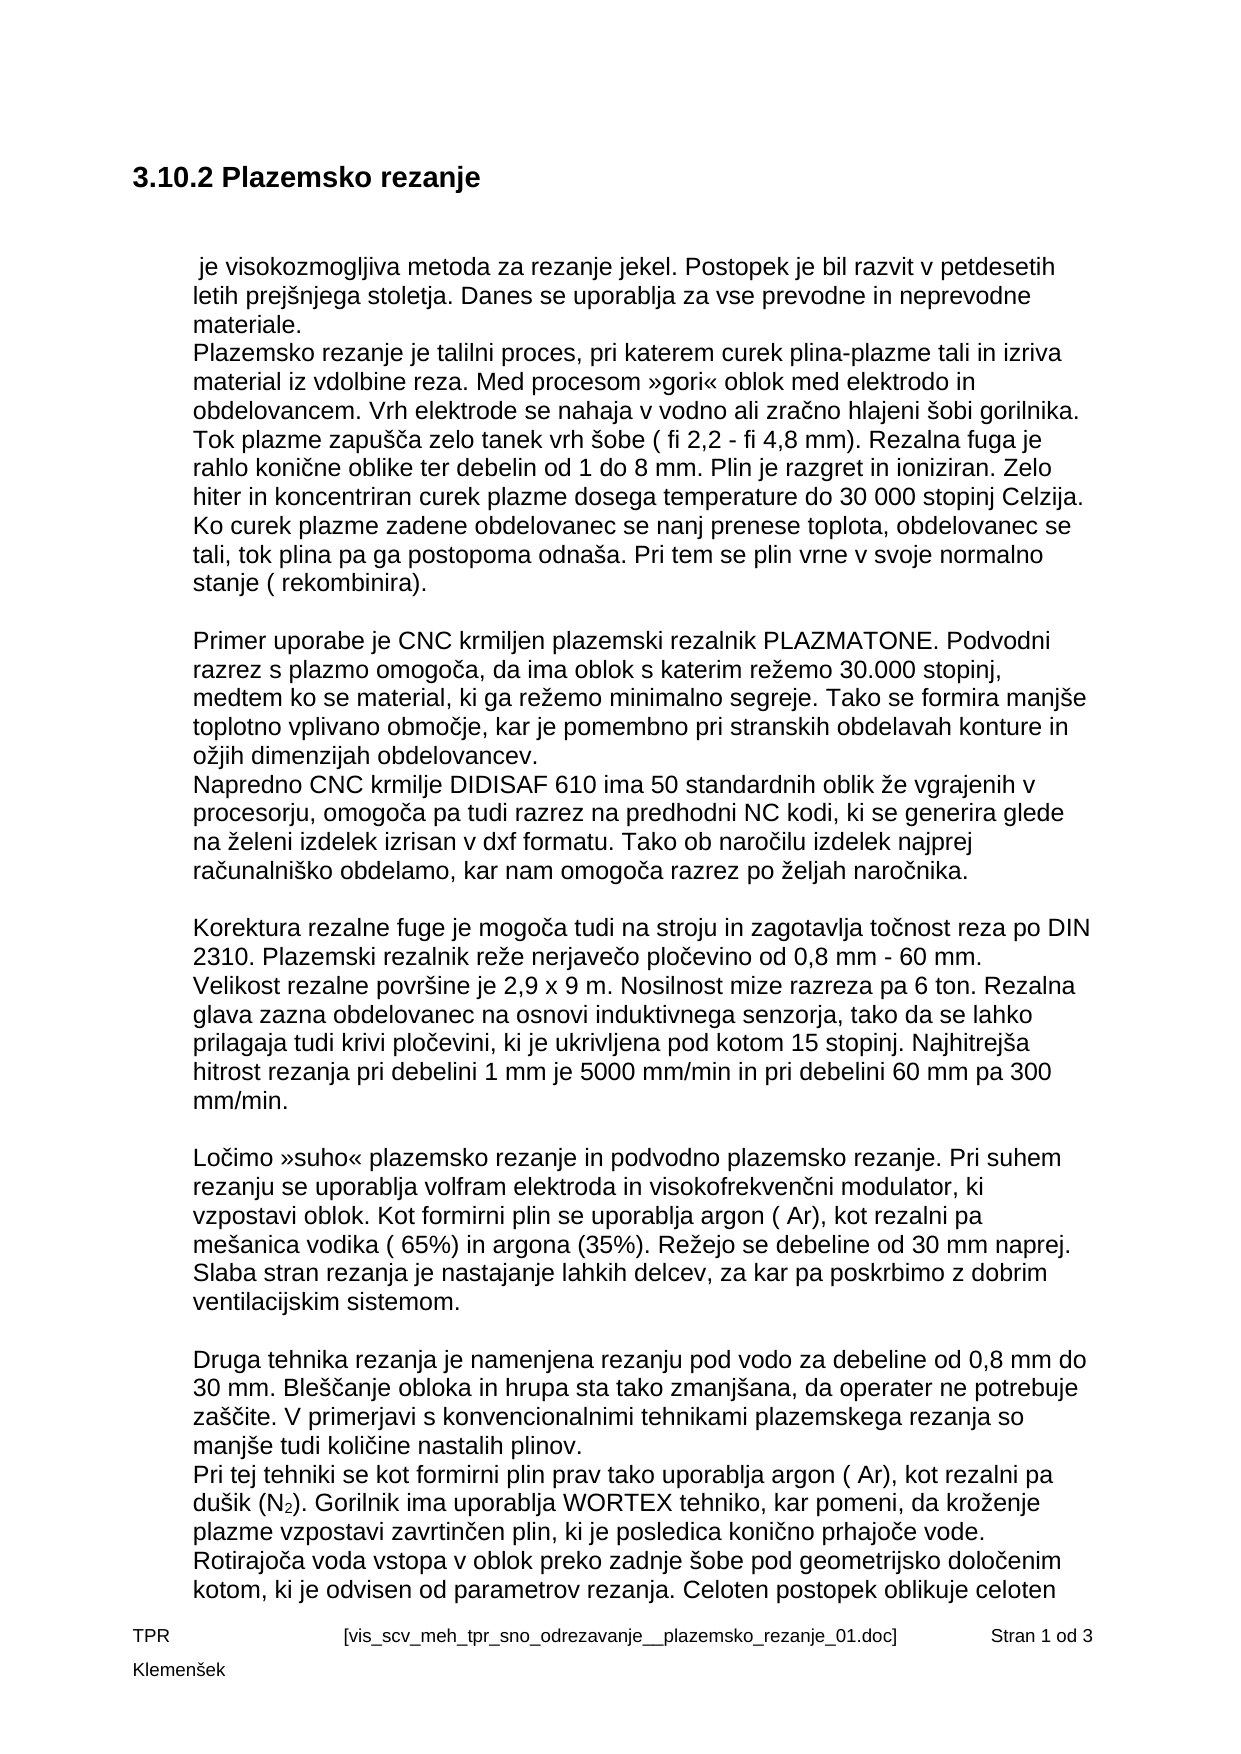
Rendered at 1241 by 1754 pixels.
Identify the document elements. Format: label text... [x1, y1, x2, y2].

text je visokozmogljiva metoda za rezanje jekel. Postopek je bil razvit v petdesetih letih prejšnjega stoletja. Danes se uporablja za vse prevodne in neprevodne materiale. Plazemsko rezanje je talilni proces, pri katerem curek plina-plazme tali in izriva material iz vdolbine reza. Med procesom »gori« oblok med elektrodo in obdelovancem. Vrh elektrode se nahaja v vodno ali zračno hlajeni šobi gorilnika. Tok plazme zapušča zelo tanek vrh šobe ( fi 2,2 - fi 4,8 mm). Rezalna fuga je rahlo konične oblike ter debelin od 1 do 8 mm. Plin je razgret in ioniziran. Zelo hiter in koncentriran curek plazme dosega temperature do 30 000 stopinj Celzija. Ko curek plazme zadene obdelovanec se nanj prenese toplota, obdelovanec se tali, tok plina pa ga postopoma odnaša. Pri tem se plin vrne v svoje normalno stanje ( rekombinira). Primer uporabe je CNC krmiljen plazemski rezalnik PLAZMATONE. Podvodni razrez s plazmo omogoča, da ima oblok s katerim režemo 30.000 stopinj, medtem ko se material, ki ga režemo minimalno segreje. Tako se formira manjše toplotno vplivano območje, kar je pomembno pri stranskih obdelavah konture in ožjih dimenzijah obdelovancev. Napredno CNC krmilje DIDISAF 610 ima 50 standardnih oblik že vgrajenih v procesorju, omogoča pa tudi razrez na predhodni NC kodi, ki se generira glede na želeni izdelek izrisan v dxf formatu. Tako ob naročilu izdelek najprej računalniško obdelamo, kar nam omogoča razrez po željah naročnika. Korektura rezalne fuge je mogoča tudi na stroju in zagotavlja točnost reza po DIN 2310. Plazemski rezalnik reže nerjavečo pločevino od 0,8 mm - 60 mm. Velikost rezalne površine je 2,9 x 9 m. Nosilnost mize razreza pa 6 ton. Rezalna glava zazna obdelovanec na osnovi induktivnega senzorja, tako da se lahko prilagaja tudi krivi pločevini, ki je ukrivljena pod kotom 15 stopinj. Najhitrejša hitrost rezanja pri debelini 1 mm je 5000 mm/min in pri debelini 60 mm pa 300 mm/min. Ločimo »suho« plazemsko rezanje in podvodno plazemsko rezanje. Pri suhem rezanju se uporablja volfram elektroda in visokofrekvenčni modulator, ki vzpostavi oblok. Kot formirni plin se uporablja argon ( Ar), kot rezalni pa mešanica vodika ( 65%) in argona (35%). Režejo se debeline od 30 mm naprej. Slaba stran rezanja je nastajanje lahkih delcev, za kar pa poskrbimo z dobrim ventilacijskim sistemom. Druga tehnika rezanja je namenjena rezanju pod vodo za debeline od 0,8 mm do 30 mm. Bleščanje obloka in hrupa sta tako zmanjšana, da operater ne potrebuje zaščite. V primerjavi s konvencionalnimi tehnikami plazemskega rezanja so manjše tudi količine nastalih plinov. Pri tej tehniki se kot formirni plin prav tako uporablja argon ( Ar), kot rezalni pa dušik (N2). Gorilnik ima uporablja WORTEX tehniko, kar pomeni, da kroženje plazme vzpostavi zavrtinčen plin, ki je posledica konično prhajoče vode. Rotirajoča voda vstopa v oblok preko zadnje šobe pod geometrijsko določenim kotom, ki je odvisen od parametrov rezanja. Celoten postopek oblikuje celoten [192, 252, 1093, 1603]
text 3.10.2 Plazemsko rezanje [132, 160, 1093, 194]
